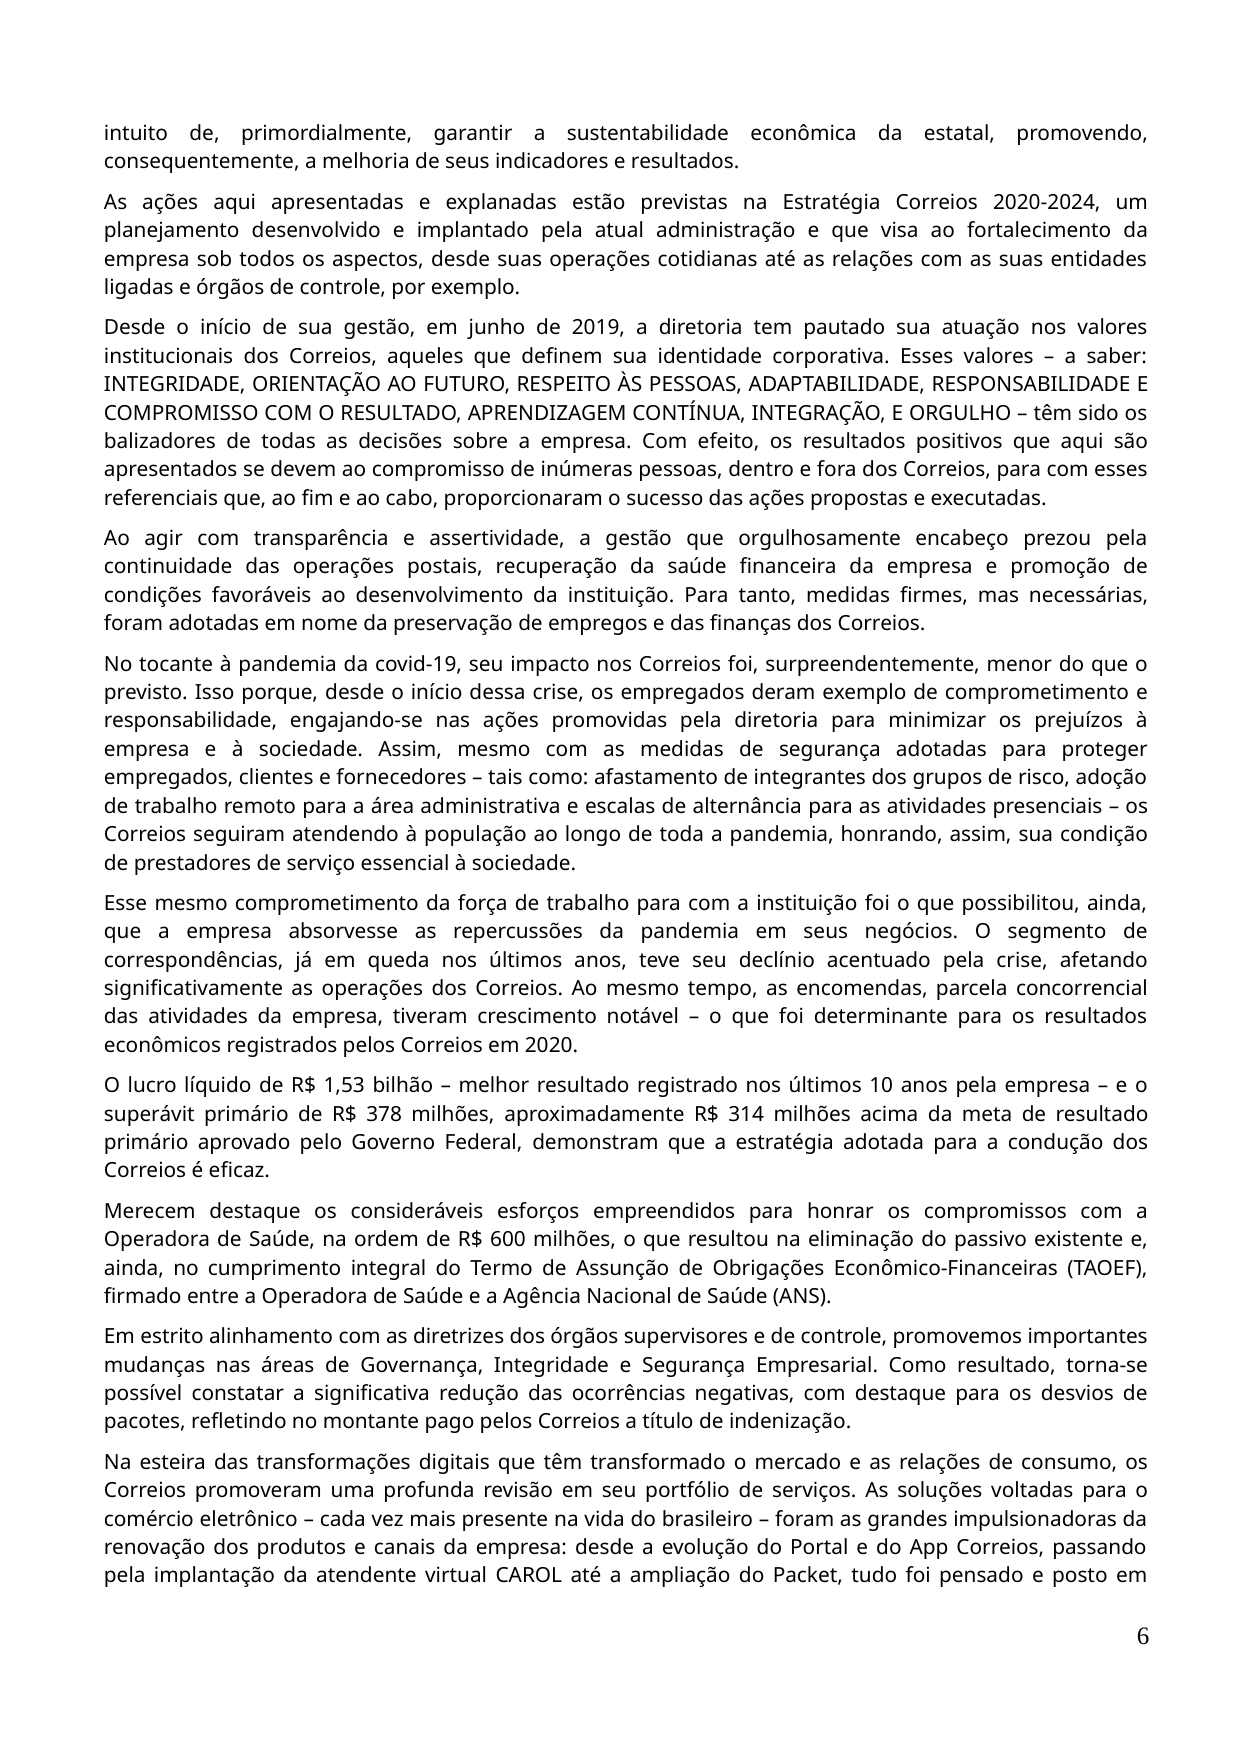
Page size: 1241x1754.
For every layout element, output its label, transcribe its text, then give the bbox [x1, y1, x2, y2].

text As ações aqui apresentadas e explanadas estão previstas na Estratégia Correios 2020-2024, um planejamento desenvolvido e implantado pela atual administração e que visa ao fortalecimento da empresa sob todos os aspectos, desde suas operações cotidianas até as relações com as suas entidades ligadas e órgãos de controle, por exemplo. [104, 187, 1149, 301]
text Desde o início de sua gestão, em junho de 2019, a diretoria tem pautado sua atuação nos valores institucionais dos Correios, aqueles que definem sua identidade corporativa. Esses valores – a saber: INTEGRIDADE, ORIENTAÇÃO AO FUTURO, RESPEITO ÀS PESSOAS, ADAPTABILIDADE, RESPONSABILIDADE E COMPROMISSO COM O RESULTADO, APRENDIZAGEM CONTÍNUA, INTEGRAÇÃO, E ORGULHO – têm sido os balizadores de todas as decisões sobre a empresa. Com efeito, os resultados positivos que aqui são apresentados se devem ao compromisso de inúmeras pessoas, dentro e fora dos Correios, para com esses referenciais que, ao fim e ao cabo, proporcionaram o sucesso das ações propostas e executadas. [104, 312, 1149, 511]
text Ao agir com transparência e assertividade, a gestão que orgulhosamente encabeço prezou pela continuidade das operações postais, recuperação da saúde financeira da empresa e promoção de condições favoráveis ao desenvolvimento da instituição. Para tanto, medidas firmes, mas necessárias, foram adotadas em nome da preservação de empregos e das finanças dos Correios. [104, 523, 1149, 637]
text Esse mesmo comprometimento da força de trabalho para com a instituição foi o que possibilitou, ainda, que a empresa absorvesse as repercussões da pandemia em seus negócios. O segmento de correspondências, já em queda nos últimos anos, teve seu declínio acentuado pela crise, afetando significativamente as operações dos Correios. Ao mesmo tempo, as encomendas, parcela concorrencial das atividades da empresa, tiveram crescimento notável – o que foi determinante para os resultados econômicos registrados pelos Correios em 2020. [104, 888, 1149, 1058]
text Merecem destaque os consideráveis esforços empreendidos para honrar os compromissos com a Operadora de Saúde, na ordem de R$ 600 milhões, o que resultou na eliminação do passivo existente e, ainda, no cumprimento integral do Termo de Assunção de Obrigações Econômico-Financeiras (TAOEF), firmado entre a Operadora de Saúde e a Agência Nacional de Saúde (ANS). [104, 1196, 1149, 1309]
text Na esteira das transformações digitais que têm transformado o mercado e as relações de consumo, os Correios promoveram uma profunda revisão em seu portfólio de serviços. As soluções voltadas para o comércio eletrônico – cada vez mais presente na vida do brasileiro – foram as grandes impulsionadoras da renovação dos produtos e canais da empresa: desde a evolução do Portal e do App Correios, passando pela implantação da atendente virtual CAROL até a ampliação do Packet, tudo foi pensado e posto em [104, 1447, 1149, 1589]
text No tocante à pandemia da covid-19, seu impacto nos Correios foi, surpreendentemente, menor do que o previsto. Isso porque, desde o início dessa crise, os empregados deram exemplo de comprometimento e responsabilidade, engajando-se nas ações promovidas pela diretoria para minimizar os prejuízos à empresa e à sociedade. Assim, mesmo com as medidas de segurança adotadas para proteger empregados, clientes e fornecedores – tais como: afastamento de integrantes dos grupos de risco, adoção de trabalho remoto para a área administrativa e escalas de alternância para as atividades presenciais – os Correios seguiram atendendo à população ao longo de toda a pandemia, honrando, assim, sua condição de prestadores de serviço essencial à sociedade. [104, 649, 1149, 876]
text intuito de, primordialmente, garantir a sustentabilidade econômica da estatal, promovendo, consequentemente, a melhoria de seus indicadores e resultados. [104, 118, 1149, 175]
text Em estrito alinhamento com as diretrizes dos órgãos supervisores e de controle, promovemos importantes mudanças nas áreas de Governança, Integridade e Segurança Empresarial. Como resultado, torna-se possível constatar a significativa redução das ocorrências negativas, com destaque para os desvios de pacotes, refletindo no montante pago pelos Correios a título de indenização. [104, 1321, 1149, 1435]
text O lucro líquido de R$ 1,53 bilhão – melhor resultado registrado nos últimos 10 anos pela empresa – e o superávit primário de R$ 378 milhões, aproximadamente R$ 314 milhões acima da meta de resultado primário aprovado pelo Governo Federal, demonstram que a estratégia adotada para a condução dos Correios é eficaz. [104, 1070, 1149, 1184]
